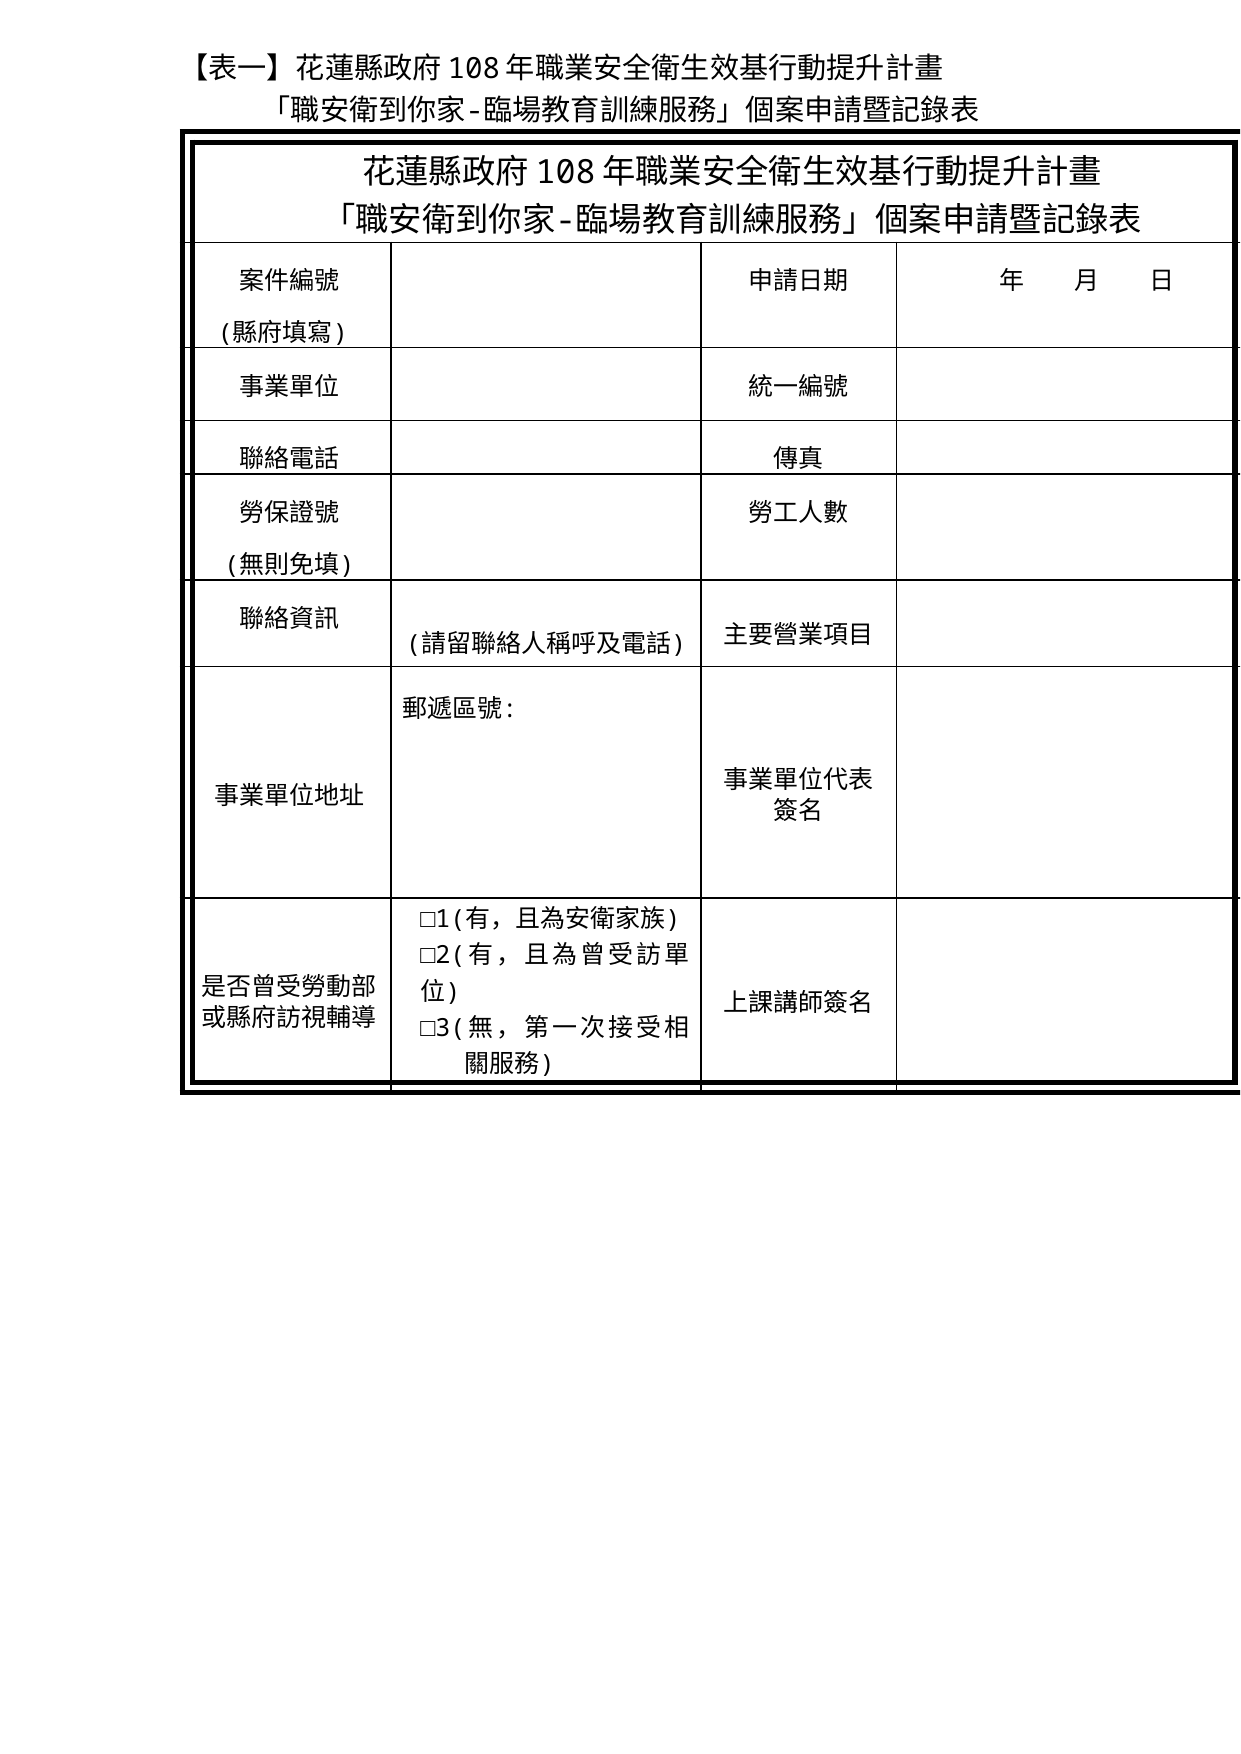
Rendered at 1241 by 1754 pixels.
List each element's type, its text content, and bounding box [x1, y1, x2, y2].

table_cell [897, 421, 1232, 473]
table_cell [897, 581, 1232, 666]
table_cell [897, 667, 1232, 897]
table_cell 事業單位 [195, 348, 390, 420]
text 【表一】花蓮縣政府108年職業安全衛生效基行動提升計畫 [69, 44, 1053, 87]
table_cell 是否曾受勞動部或縣府訪視輔導 [195, 899, 390, 1080]
table_cell [392, 243, 700, 347]
table_cell 勞工人數 [702, 475, 896, 579]
table_cell (請留聯絡人稱呼及電話) [392, 581, 700, 666]
table_cell 郵遞區號: [392, 667, 700, 897]
table_cell 上課講師簽名 [702, 899, 896, 1080]
table_cell 申請日期 [702, 243, 896, 347]
table_cell [897, 899, 1232, 1080]
table_cell 傳真 [702, 421, 896, 473]
table_cell 主要營業項目 [702, 581, 896, 666]
table_cell [897, 475, 1232, 579]
table_cell 事業單位地址 [195, 667, 390, 897]
table_cell □1(有，且為安衛家族) □2(有，且為曾受訪單位) □3(無，第一次接受相關服務) [392, 899, 700, 1080]
table_cell 聯絡資訊 [195, 581, 390, 666]
table_cell [392, 348, 700, 420]
table_cell 事業單位代表簽名 [702, 667, 896, 897]
table_cell [897, 348, 1232, 420]
table_cell 勞保證號 (無則免填) [195, 475, 390, 579]
table_cell 聯絡電話 [195, 421, 390, 473]
table_cell 案件編號 (縣府填寫) [195, 243, 390, 347]
text 「職安衛到你家-臨場教育訓練服務」個案申請暨記錄表 [187, 87, 1053, 129]
table_cell 年 月 日 [897, 243, 1232, 347]
table_cell 統一編號 [702, 348, 896, 420]
table_cell [392, 421, 700, 473]
table_cell [392, 475, 700, 579]
table_header 花蓮縣政府108年職業安全衛生效基行動提升計畫 「職安衛到你家-臨場教育訓練服務」個案申請暨記錄表 [188, 134, 1240, 242]
